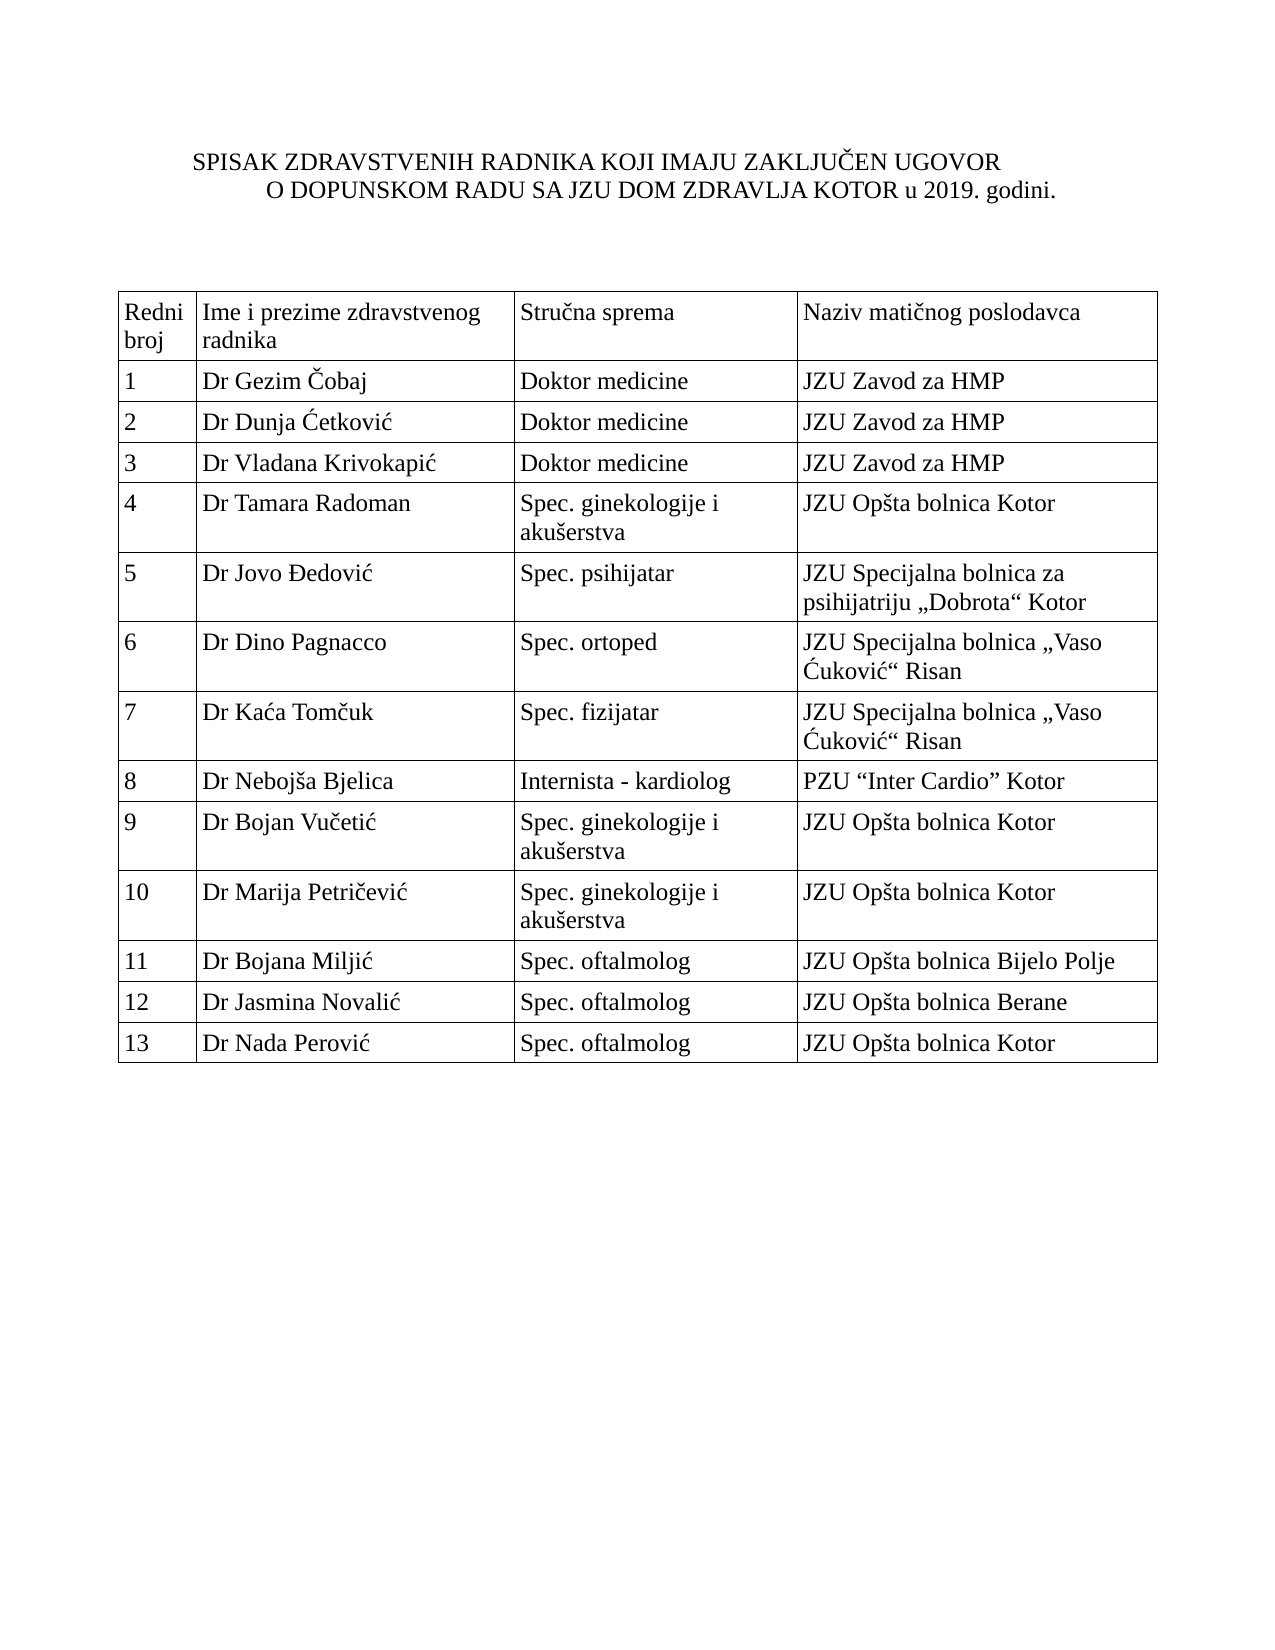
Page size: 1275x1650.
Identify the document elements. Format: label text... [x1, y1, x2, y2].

table_cell Dr Gezim Čobaj [197, 361, 514, 401]
table_cell 11 [119, 941, 196, 981]
table_cell Spec. psihijatar [515, 553, 797, 621]
table_header Ime i prezime zdravstvenog radnika [197, 292, 514, 360]
table_cell Spec. ginekologije i akušerstva [515, 871, 797, 940]
table_cell JZU Specijalna bolnica za psihijatriju „Dobrota“ Kotor [798, 553, 1157, 621]
table_cell Spec. fizijatar [515, 692, 797, 760]
table_header Stručna sprema [515, 292, 797, 360]
table_cell Doktor medicine [515, 443, 797, 482]
table_header Naziv matičnog poslodavca [798, 292, 1157, 360]
table_cell 9 [119, 802, 196, 870]
table_cell Dr Bojana Miljić [197, 941, 514, 981]
table_cell JZU Opšta bolnica Kotor [798, 1023, 1157, 1062]
table_cell JZU Opšta bolnica Kotor [798, 802, 1157, 870]
table_cell Spec. ginekologije i akušerstva [515, 483, 797, 552]
table_cell 8 [119, 761, 196, 801]
table_cell Spec. oftalmolog [515, 982, 797, 1021]
table_cell JZU Opšta bolnica Berane [798, 982, 1157, 1021]
table_cell JZU Specijalna bolnica „Vaso Ćuković“ Risan [798, 692, 1157, 760]
table_cell 5 [119, 553, 196, 621]
table_cell Dr Vladana Krivokapić [197, 443, 514, 482]
table_cell 4 [119, 483, 196, 552]
table_cell 7 [119, 692, 196, 760]
text SPISAK ZDRAVSTVENIH RADNIKA KOJI IMAJU ZAKLJUČEN UGOVOR [118, 147, 1157, 176]
table_cell 6 [119, 622, 196, 691]
table_header Redni broj [119, 292, 196, 360]
table_cell Spec. ginekologije i akušerstva [515, 802, 797, 870]
text O DOPUNSKOM RADU SA JZU DOM ZDRAVLJA KOTOR u 2019. godini. [118, 176, 1157, 204]
table_cell Dr Marija Petričević [197, 871, 514, 940]
table_cell Doktor medicine [515, 402, 797, 442]
table_cell 3 [119, 443, 196, 482]
table_cell Dr Nebojša Bjelica [197, 761, 514, 801]
table_cell 12 [119, 982, 196, 1021]
table_cell Dr Jasmina Novalić [197, 982, 514, 1021]
table_cell Dr Bojan Vučetić [197, 802, 514, 870]
table_cell Dr Kaća Tomčuk [197, 692, 514, 760]
table_cell Dr Dino Pagnacco [197, 622, 514, 691]
table_cell 2 [119, 402, 196, 442]
table_cell JZU Specijalna bolnica „Vaso Ćuković“ Risan [798, 622, 1157, 691]
table_cell 10 [119, 871, 196, 940]
table_cell JZU Zavod za HMP [798, 443, 1157, 482]
table_cell Spec. oftalmolog [515, 941, 797, 981]
table_cell JZU Zavod za HMP [798, 402, 1157, 442]
table_cell JZU Zavod za HMP [798, 361, 1157, 401]
table_cell JZU Opšta bolnica Kotor [798, 483, 1157, 552]
table_cell 1 [119, 361, 196, 401]
table_cell 13 [119, 1023, 196, 1062]
table_cell PZU “Inter Cardio” Kotor [798, 761, 1157, 801]
table_cell JZU Opšta bolnica Bijelo Polje [798, 941, 1157, 981]
table_cell Spec. ortoped [515, 622, 797, 691]
table_cell Dr Tamara Radoman [197, 483, 514, 552]
table_cell Dr Dunja Ćetković [197, 402, 514, 442]
table_cell Dr Jovo Đedović [197, 553, 514, 621]
table_cell JZU Opšta bolnica Kotor [798, 871, 1157, 940]
table_cell Doktor medicine [515, 361, 797, 401]
table_cell Dr Nada Perović [197, 1023, 514, 1062]
table_cell Internista - kardiolog [515, 761, 797, 801]
table_cell Spec. oftalmolog [515, 1023, 797, 1062]
